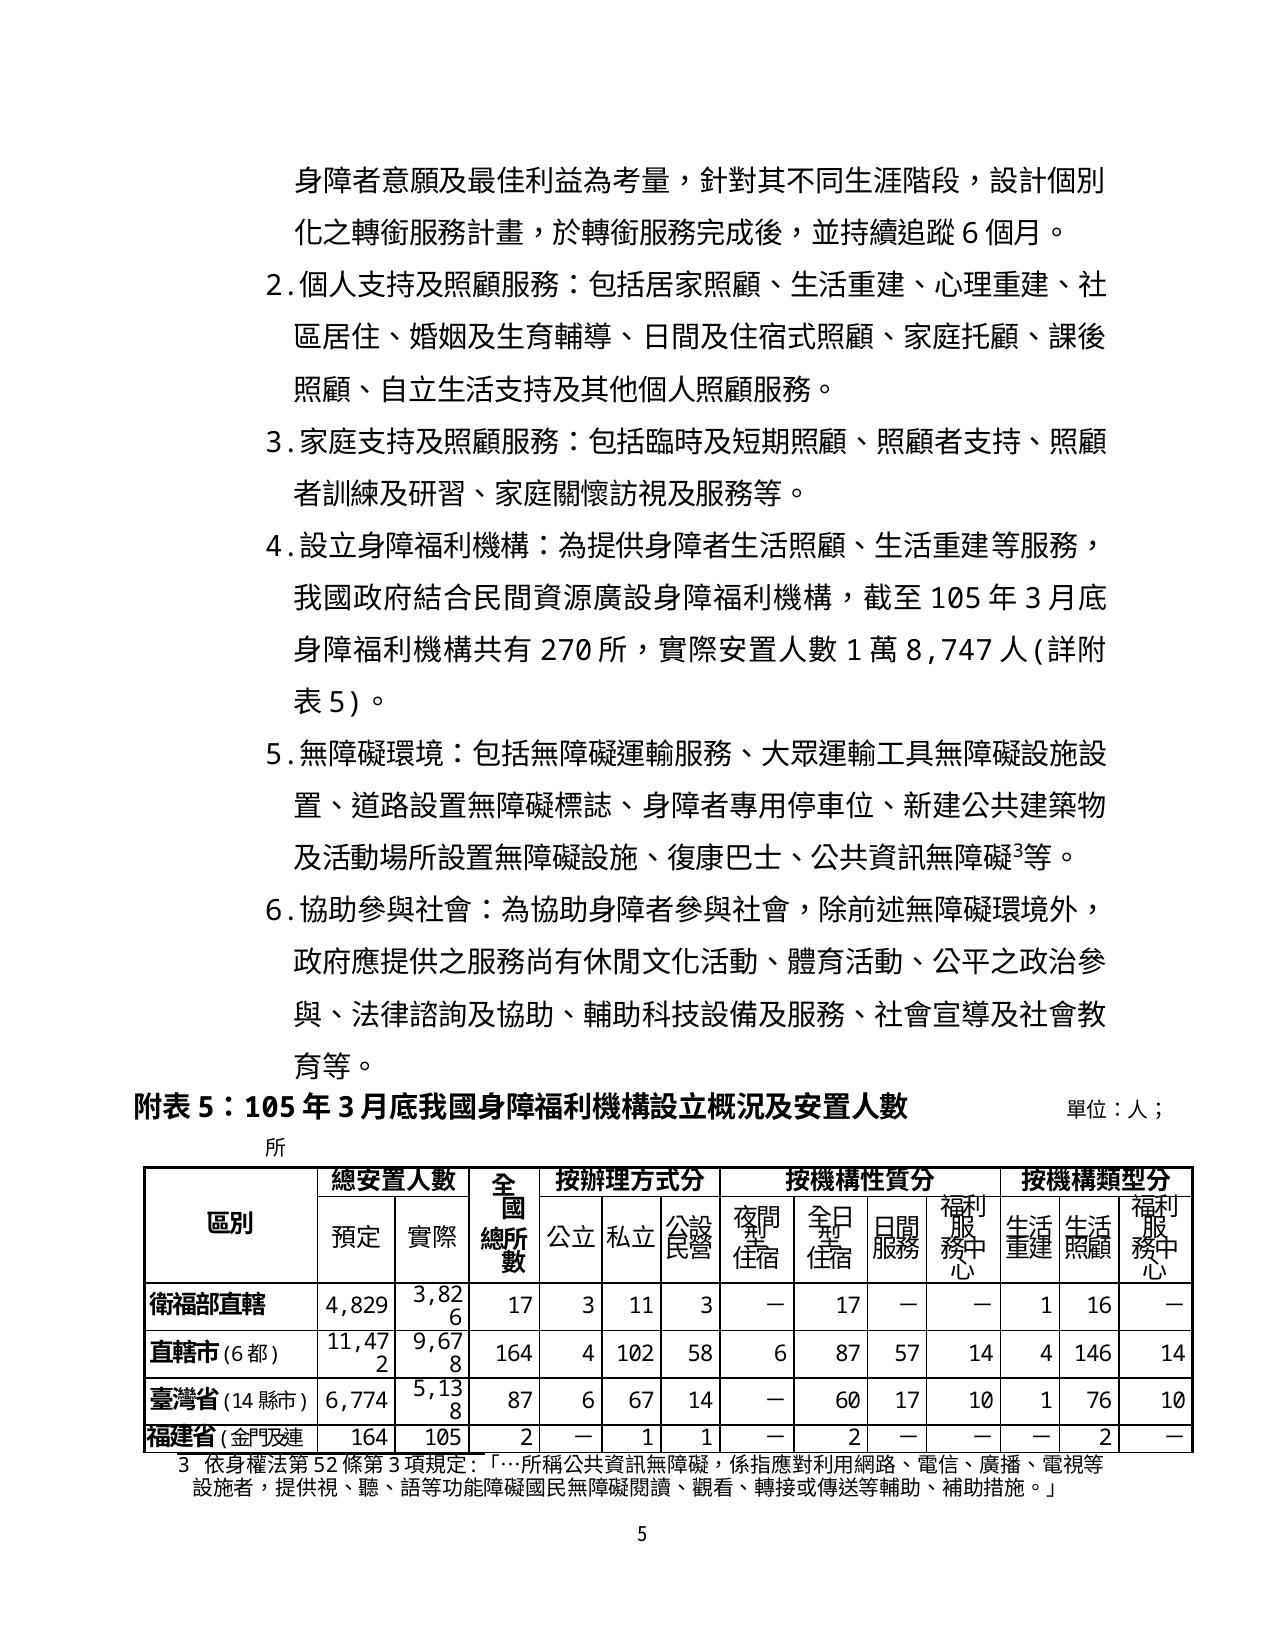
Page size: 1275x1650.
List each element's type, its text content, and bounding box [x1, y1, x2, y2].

table_cell 14 [1120, 1331, 1191, 1377]
table_cell 105 [396, 1426, 468, 1452]
table_cell 3 [540, 1284, 601, 1329]
table_cell 57 [868, 1331, 926, 1377]
table_header 按機構類型分 [1001, 1169, 1191, 1196]
table_cell 10 [1120, 1379, 1191, 1424]
table_cell 10 [927, 1379, 1000, 1424]
table_cell 生活 重建 [1001, 1197, 1059, 1282]
table_cell 164 [470, 1331, 539, 1377]
table_cell 3,826 [396, 1284, 468, 1329]
text 6.協助參與社會：為協助身障者參與社會，除前述無障礙環境外，政府應提供之服務尚有休閒文化活動、體育活動、公平之政治參與、法律諮詢及協助、輔助科技設備及服務、社會宣導及社會教育等。 [265, 879, 1107, 1087]
table_cell 直轄市(6都) [146, 1331, 317, 1377]
text 3.家庭支持及照顧服務：包括臨時及短期照顧、照顧者支持、照顧者訓練及研習、家庭關懷訪視及服務等。 [265, 410, 1107, 514]
text 依身權法第52條第3項規定:「…所稱公共資訊無障礙，係指應對利用網路、電信、廣播、電視等設施者，提供視、聽、語等功能障礙國民無障礙閱讀、觀看、轉接或傳送等輔助、補助措施。」 [177, 1454, 1107, 1500]
table_cell 實際 [396, 1197, 468, 1282]
table_cell 2 [795, 1426, 867, 1452]
table_cell 公立 [540, 1197, 601, 1282]
table_cell 146 [1060, 1331, 1118, 1377]
table_header 按機構性質分 [721, 1169, 1000, 1196]
table_cell 日間 服務 [868, 1197, 926, 1282]
table_cell 公設 民營 [662, 1197, 719, 1282]
table_cell 17 [868, 1379, 926, 1424]
table_cell 9,678 [396, 1331, 468, 1377]
table_cell － [721, 1284, 793, 1329]
table_cell 全日型 住宿 [795, 1197, 867, 1282]
table_cell 私立 [603, 1197, 660, 1282]
table_cell 87 [795, 1331, 867, 1377]
table_cell － [1120, 1426, 1191, 1452]
text 2.個人支持及照顧服務：包括居家照顧、生活重建、心理重建、社區居住、婚姻及生育輔導、日間及住宿式照顧、家庭托顧、課後照顧、自立生活支持及其他個人照顧服務。 [265, 254, 1107, 410]
table_cell 87 [470, 1379, 539, 1424]
table_cell 福利服 務中心 [927, 1197, 1000, 1282]
table_cell 102 [603, 1331, 660, 1377]
text 身障者意願及最佳利益為考量，針對其不同生涯階段，設計個別化之轉銜服務計畫，於轉銜服務完成後，並持續追蹤6個月。 [265, 150, 1107, 254]
table_cell － [540, 1426, 601, 1452]
table_cell 夜間型 住宿 [721, 1197, 793, 1282]
table_cell 福建省(金門及連 [146, 1426, 317, 1452]
table_cell 14 [662, 1379, 719, 1424]
table_cell 4 [540, 1331, 601, 1377]
table_cell 預定 [318, 1197, 394, 1282]
table_cell 67 [603, 1379, 660, 1424]
table_cell 4 [1001, 1331, 1059, 1377]
table_cell － [927, 1426, 1000, 1452]
table_cell 福利服 務中心 [1120, 1197, 1191, 1282]
table_cell － [1120, 1284, 1191, 1329]
table_cell 6 [721, 1331, 793, 1377]
table_cell 16 [1060, 1284, 1118, 1329]
table_cell 6 [540, 1379, 601, 1424]
table_cell － [868, 1284, 926, 1329]
table_cell 60 [795, 1379, 867, 1424]
table_cell － [927, 1284, 1000, 1329]
table_cell 2 [470, 1426, 539, 1452]
table_cell 14 [927, 1331, 1000, 1377]
table_cell － [1001, 1426, 1059, 1452]
table_cell － [868, 1426, 926, 1452]
table_cell 11,472 [318, 1331, 394, 1377]
table_cell 4,829 [318, 1284, 394, 1329]
table_cell 76 [1060, 1379, 1118, 1424]
table_cell 5,138 [396, 1379, 468, 1424]
table_header 按辦理方式分 [540, 1169, 719, 1196]
table_cell 58 [662, 1331, 719, 1377]
table_header 區別 [146, 1169, 317, 1282]
table_cell 17 [470, 1284, 539, 1329]
text 附表5：105年3月底我國身障福利機構設立概況及安置人數 單位：人；所 [133, 1087, 1181, 1162]
text 4.設立身障福利機構：為提供身障者生活照顧、生活重建等服務，我國政府結合民間資源廣設身障福利機構，截至105年3月底身障福利機構共有270所，實際安置人數1萬8,747人(詳附表5)。 [265, 514, 1107, 723]
table_cell 1 [1001, 1284, 1059, 1329]
table_cell 1 [603, 1426, 660, 1452]
table_header 全 國 總所數 [470, 1169, 539, 1282]
table_cell － [721, 1426, 793, 1452]
table_cell － [721, 1379, 793, 1424]
table_cell 1 [1001, 1379, 1059, 1424]
table_cell 臺灣省(14縣市) [146, 1379, 317, 1424]
table_cell 衛福部直轄 [146, 1284, 317, 1329]
table_cell 11 [603, 1284, 660, 1329]
table_cell 6,774 [318, 1379, 394, 1424]
table_cell 生活 照顧 [1060, 1197, 1118, 1282]
text 5.無障礙環境：包括無障礙運輸服務、大眾運輸工具無障礙設施設置、道路設置無障礙標誌、身障者專用停車位、新建公共建築物及活動場所設置無障礙設施、復康巴士、公共資訊無障礙等。 [265, 723, 1107, 879]
table_cell 1 [662, 1426, 719, 1452]
table_cell 17 [795, 1284, 867, 1329]
table_cell 164 [318, 1426, 394, 1452]
table_cell 2 [1060, 1426, 1118, 1452]
table_header 總安置人數 [318, 1169, 468, 1196]
table_cell 3 [662, 1284, 719, 1329]
